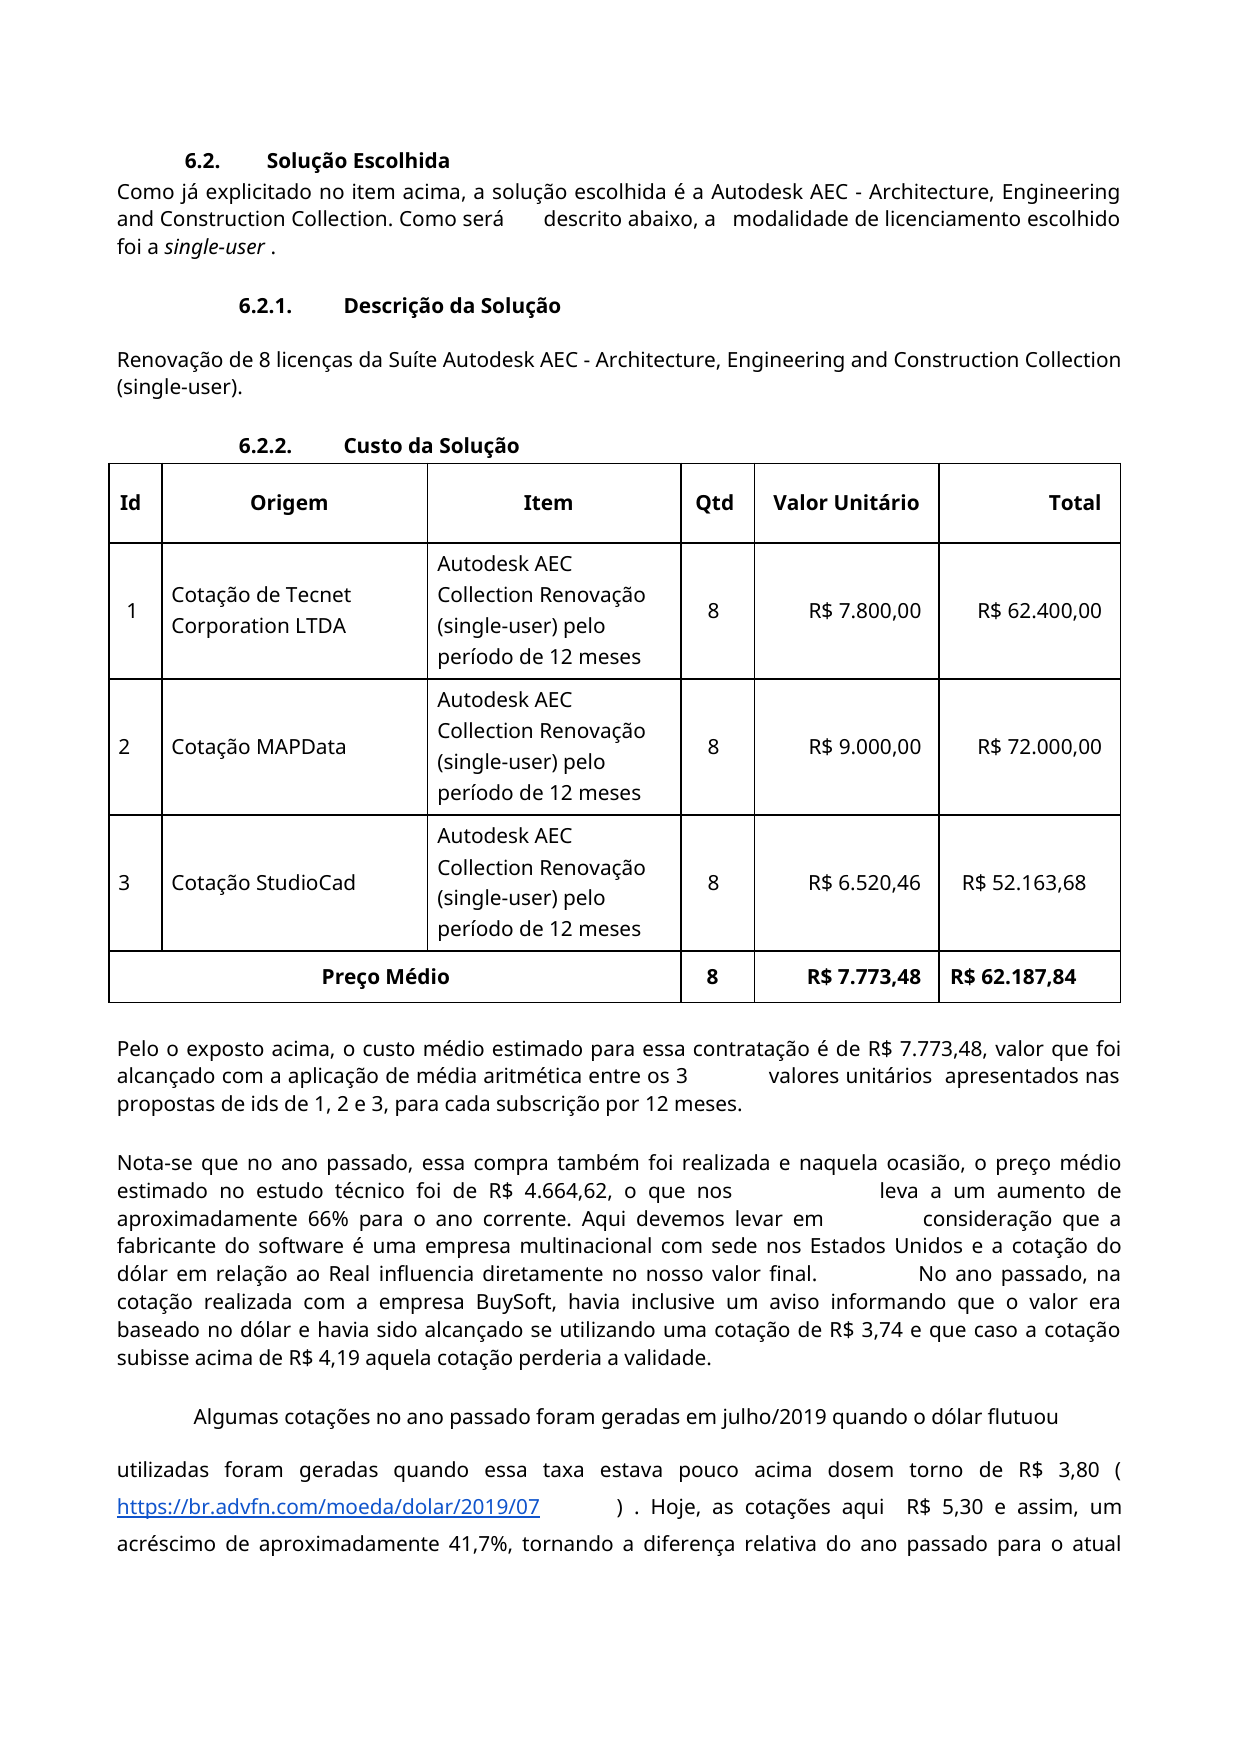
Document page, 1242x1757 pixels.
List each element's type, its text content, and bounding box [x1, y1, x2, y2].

table_cell Autodesk AEC Collection Renovação (single-user) pelo período de 12 meses [428, 680, 680, 814]
table_cell 3 [110, 816, 161, 950]
table_header Id [110, 464, 161, 542]
table_cell Cotação de Tecnet Corporation LTDA [163, 544, 427, 678]
table_cell Cotação StudioCad [163, 816, 427, 950]
text Pelo o exposto acima, o custo médio estimado para essa contratação é de R$ 7.773,48, valor que foi alcançado com a aplicação de média aritmética entre os 3 valores unitários apresentados nas propostas de ids de 1, 2 e 3, para cada subscrição por 12 meses. [117, 1034, 1123, 1118]
table_cell R$ 62.187,84 [940, 952, 1120, 1002]
table_cell R$ 9.000,00 [755, 680, 938, 814]
table_header Origem [163, 464, 427, 542]
table_cell R$ 62.400,00 [940, 544, 1120, 678]
table_cell 8 [682, 952, 754, 1002]
table_cell R$ 52.163,68 [940, 816, 1120, 950]
table_cell Autodesk AEC Collection Renovação (single-user) pelo período de 12 meses [428, 816, 680, 950]
table_header Qtd [682, 464, 754, 542]
table_cell R$ 7.773,48 [755, 952, 938, 1002]
text Renovação de 8 licenças da Suíte Autodesk AEC - Architecture, Engineering and Construction Collection (single-user). [117, 345, 1123, 401]
table_cell R$ 72.000,00 [940, 680, 1120, 814]
table_cell 8 [682, 544, 754, 678]
table_cell 1 [110, 544, 161, 678]
table_cell [110, 952, 162, 1002]
table_cell 8 [682, 816, 754, 950]
table_cell R$ 6.520,46 [755, 816, 938, 950]
text Algumas cotações no ano passado foram geradas em julho/2019 quando o dólar flutuou [193, 1402, 1123, 1430]
table_header Total [940, 464, 1120, 542]
subtitle Custo da Solução [239, 432, 1123, 460]
subtitle Descrição da Solução [239, 291, 1123, 320]
table_cell Preço Médio [162, 952, 680, 1002]
table_header Item [428, 464, 680, 542]
table_cell 8 [682, 680, 754, 814]
table_cell Autodesk AEC Collection Renovação (single-user) pelo período de 12 meses [428, 544, 680, 678]
table_cell Cotação MAPData [163, 680, 427, 814]
text utilizadas foram geradas quando essa taxa estava pouco acima dosem torno de R$ 3,80 ( https://br.advfn.com/moeda/dolar/2019/07​ )​ . Hoje, as cotações aqui R$ 5,30 e assim, um acréscimo de aproximadamente 41,7%, tornando a diferença relativa do ano passado para o atual [117, 1455, 1123, 1558]
table_cell 2 [110, 680, 161, 814]
text Nota-se que no ano passado, essa compra também foi realizada e naquela ocasião, o preço médio estimado no estudo técnico foi de R$ 4.664,62, o que nos leva a um aumento de aproximadamente 66% para o ano corrente. Aqui devemos levar em consideração que a fabricante do software é uma empresa multinacional com sede nos Estados Unidos e a cotação do dólar em relação ao Real influencia diretamente no nosso valor final. No ano passado, na cotação realizada com a empresa BuySoft, havia inclusive um aviso informando que o valor era baseado no dólar e havia sido alcançado se utilizando uma cotação de R$ 3,74 e que caso a cotação subisse acima de R$ 4,19 aquela cotação perderia a validade. [117, 1148, 1123, 1372]
subtitle Solução Escolhida [184, 146, 1123, 175]
table_header Valor Unitário [755, 464, 938, 542]
table_cell R$ 7.800,00 [755, 544, 938, 678]
text Como já explicitado no item acima, a solução escolhida é a Autodesk AEC - Architecture, Engineering and Construction Collection. Como será descrito abaixo, a modalidade de licenciamento escolhido foi a single-user​ ​. [117, 177, 1123, 261]
